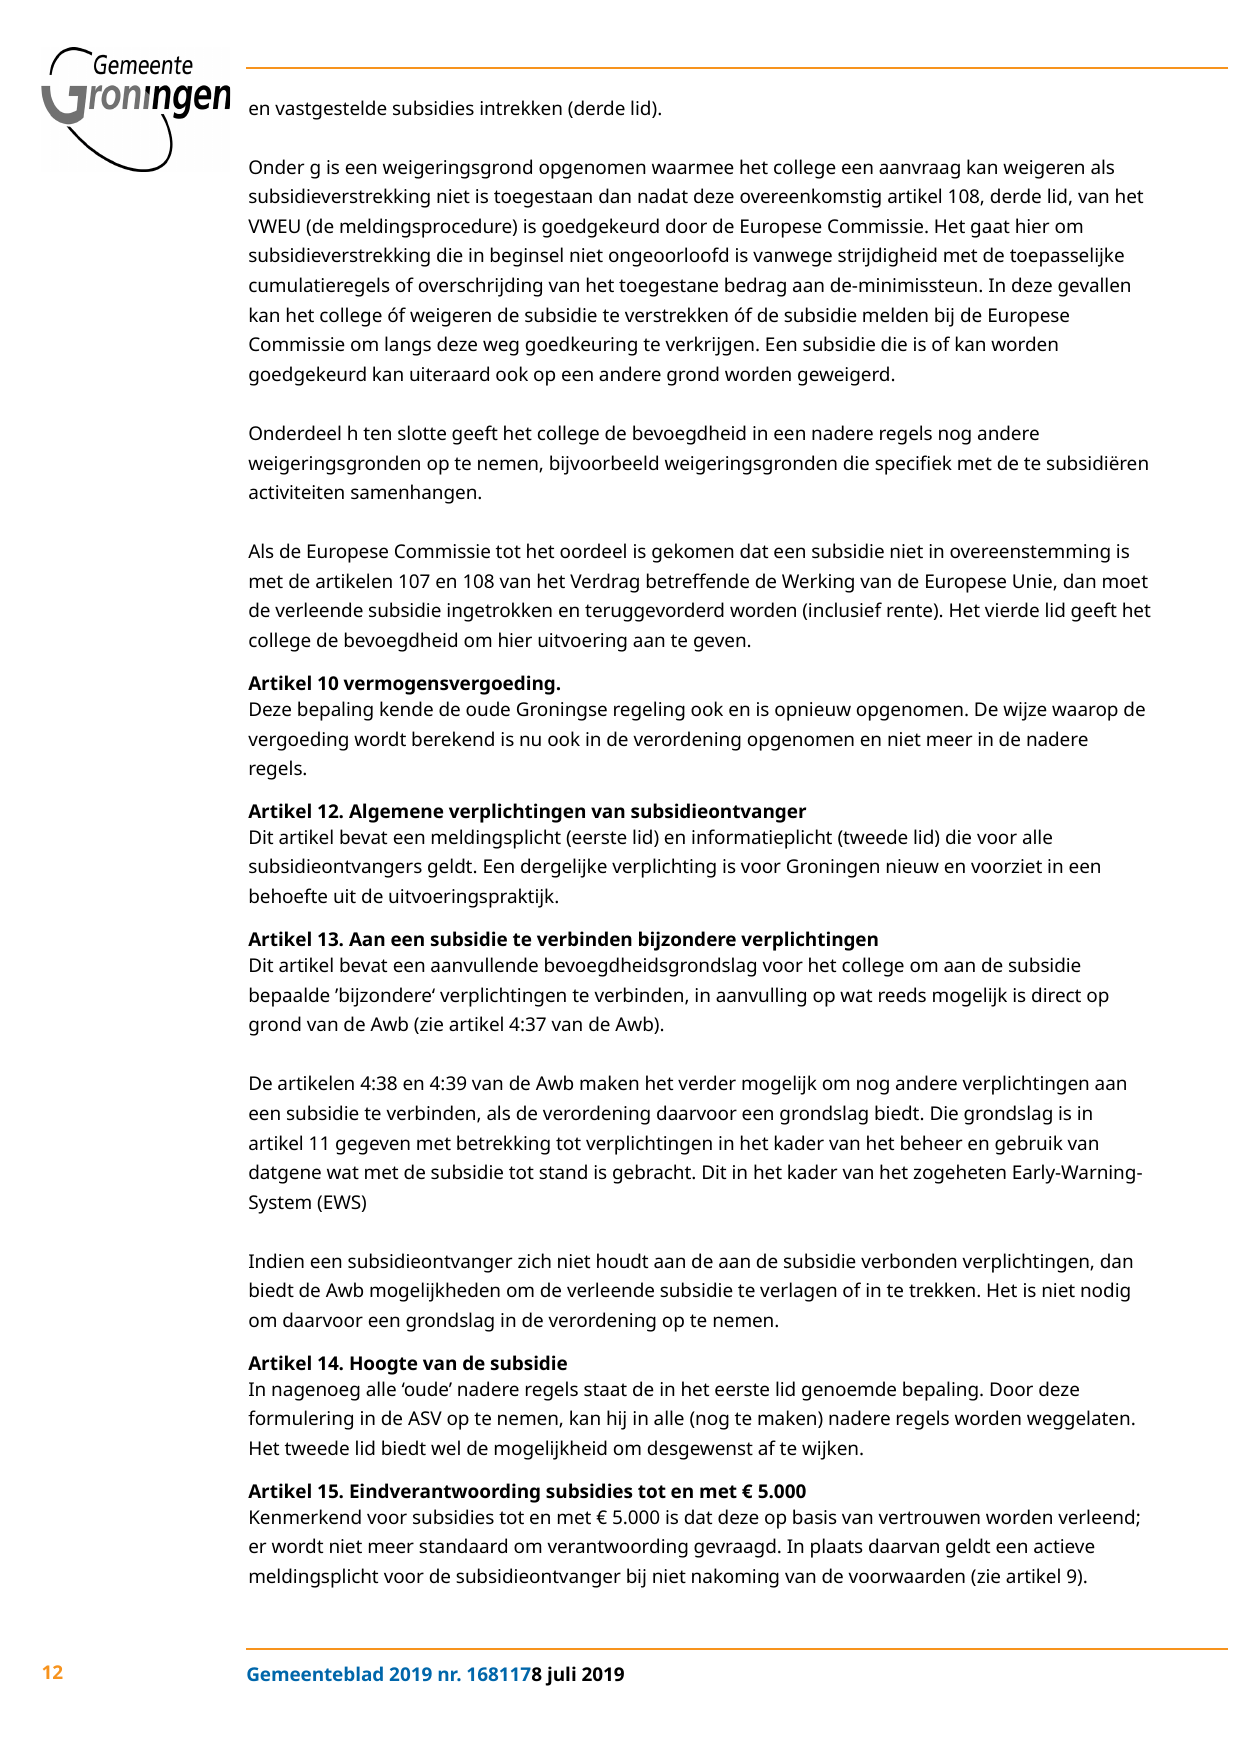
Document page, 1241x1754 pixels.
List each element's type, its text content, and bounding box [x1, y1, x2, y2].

text Dit artikel bevat een aanvullende bevoegdheidsgrondslag voor het college om aan de subsidie bepaalde ’bijzondere‘ verplichtingen te verbinden, in aanvulling op wat reeds mogelijk is direct op grond van de Awb (zie artikel 4:37 van de Awb). [248, 952, 1152, 1037]
text en vastgestelde subsidies intrekken (derde lid). [248, 95, 1152, 121]
text In nagenoeg alle ‘oude’ nadere regels staat de in het eerste lid genoemde bepaling. Door deze formulering in de ASV op te nemen, kan hij in alle (nog te maken) nadere regels worden weggelaten. Het tweede lid biedt wel de mogelijkheid om desgewenst af te wijken. [248, 1376, 1152, 1461]
text Artikel 10 vermogensvergoeding. [248, 670, 1152, 696]
text Kenmerkend voor subsidies tot en met € 5.000 is dat deze op basis van vertrouwen worden verleend; er wordt niet meer standaard om verantwoording gevraagd. In plaats daarvan geldt een actieve meldingsplicht voor de subsidieontvanger bij niet nakoming van de voorwaarden (zie artikel 9). [248, 1504, 1152, 1589]
text Onderdeel h ten slotte geeft het college de bevoegdheid in een nadere regels nog andere weigeringsgronden op te nemen, bijvoorbeeld weigeringsgronden die specifiek met de te subsidiëren activiteiten samenhangen. [248, 420, 1152, 505]
picture [41, 47, 231, 172]
text Dit artikel bevat een meldingsplicht (eerste lid) en informatieplicht (tweede lid) die voor alle subsidieontvangers geldt. Een dergelijke verplichting is voor Groningen nieuw en voorziet in een behoefte uit de uitvoeringspraktijk. [248, 824, 1152, 909]
text Deze bepaling kende de oude Groningse regeling ook en is opnieuw opgenomen. De wijze waarop de vergoeding wordt berekend is nu ook in de verordening opgenomen en niet meer in de nadere regels. [248, 696, 1152, 781]
text Indien een subsidieontvanger zich niet houdt aan de aan de subsidie verbonden verplichtingen, dan biedt de Awb mogelijkheden om de verleende subsidie te verlagen of in te trekken. Het is niet nodig om daarvoor een grondslag in de verordening op te nemen. [248, 1248, 1152, 1333]
text Onder g is een weigeringsgrond opgenomen waarmee het college een aanvraag kan weigeren als subsidieverstrekking niet is toegestaan dan nadat deze overeenkomstig artikel 108, derde lid, van het VWEU (de meldingsprocedure) is goedgekeurd door de Europese Commissie. Het gaat hier om subsidieverstrekking die in beginsel niet ongeoorloofd is vanwege strijdigheid met de toepasselijke cumulatieregels of overschrijding van het toegestane bedrag aan de-minimissteun. In deze gevallen kan het college óf weigeren de subsidie te verstrekken óf de subsidie melden bij de Europese Commissie om langs deze weg goedkeuring te verkrijgen. Een subsidie die is of kan worden goedgekeurd kan uiteraard ook op een andere grond worden geweigerd. [248, 154, 1152, 387]
text Artikel 13. Aan een subsidie te verbinden bijzondere verplichtingen [248, 926, 1152, 952]
text Artikel 15. Eindverantwoording subsidies tot en met € 5.000 [248, 1478, 1152, 1504]
text Als de Europese Commissie tot het oordeel is gekomen dat een subsidie niet in overeenstemming is met de artikelen 107 en 108 van het Verdrag betreffende de Werking van de Europese Unie, dan moet de verleende subsidie ingetrokken en teruggevorderd worden (inclusief rente). Het vierde lid geeft het college de bevoegdheid om hier uitvoering aan te geven. [248, 538, 1152, 653]
text De artikelen 4:38 en 4:39 van de Awb maken het verder mogelijk om nog andere verplichtingen aan een subsidie te verbinden, als de verordening daarvoor een grondslag biedt. Die grondslag is in artikel 11 gegeven met betrekking tot verplichtingen in het kader van het beheer en gebruik van datgene wat met de subsidie tot stand is gebracht. Dit in het kader van het zogeheten Early-Warning-System (EWS) [248, 1071, 1152, 1214]
text Artikel 14. Hoogte van de subsidie [248, 1350, 1152, 1376]
text Artikel 12. Algemene verplichtingen van subsidieontvanger [248, 798, 1152, 824]
